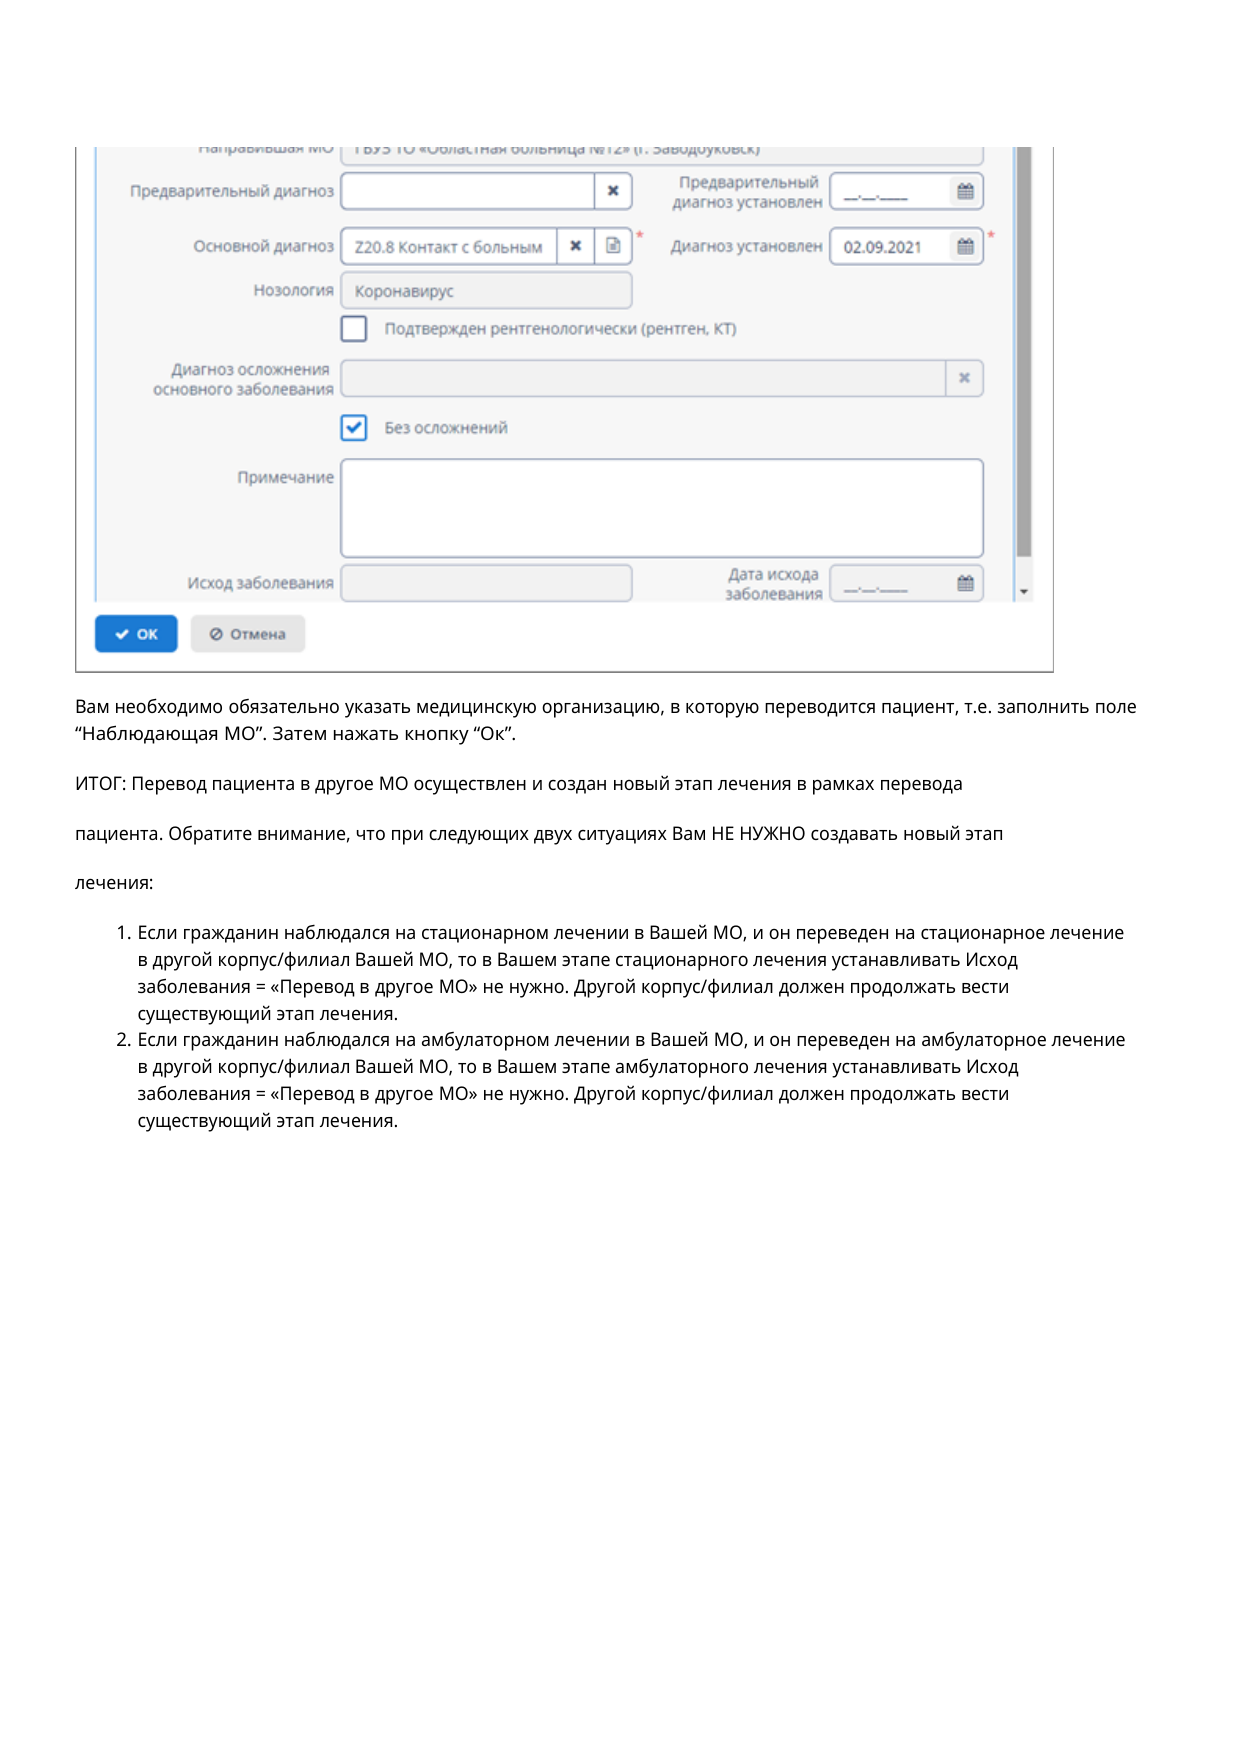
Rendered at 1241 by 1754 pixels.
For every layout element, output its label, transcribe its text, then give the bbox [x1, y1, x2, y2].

text Вам необходимо обязательно указать медицинскую организацию, в которую переводится пациент, т.е. заполнить поле “Наблюдающая МО”. Затем нажать кнопку “Ок”. [75, 693, 1178, 746]
list Если гражданин наблюдался на стационарном лечении в Вашей МО, и он переведен на стационарное лечение в другой корпус/филиал Вашей МО, то в Вашем этапе стационарного лечения устанавливать Исход заболевания = «Перевод в другое МО» не нужно. Другой корпус/филиал должен продолжать вести существующий этап лечения. [116, 919, 1128, 1025]
text ИТОГ: Перевод пациента в другое МО осуществлен и создан новый этап лечения в рамках перевода пациента. Обратите внимание, что при следующих двух ситуациях Вам НЕ НУЖНО создавать новый этап лечения: [75, 770, 1043, 895]
picture [75, 147, 1054, 673]
list Если гражданин наблюдался на амбулаторном лечении в Вашей МО, и он переведен на амбулаторное лечение в другой корпус/филиал Вашей МО, то в Вашем этапе амбулаторного лечения устанавливать Исход заболевания = «Перевод в другое МО» не нужно. Другой корпус/филиал должен продолжать вести существующий этап лечения. [116, 1027, 1130, 1132]
